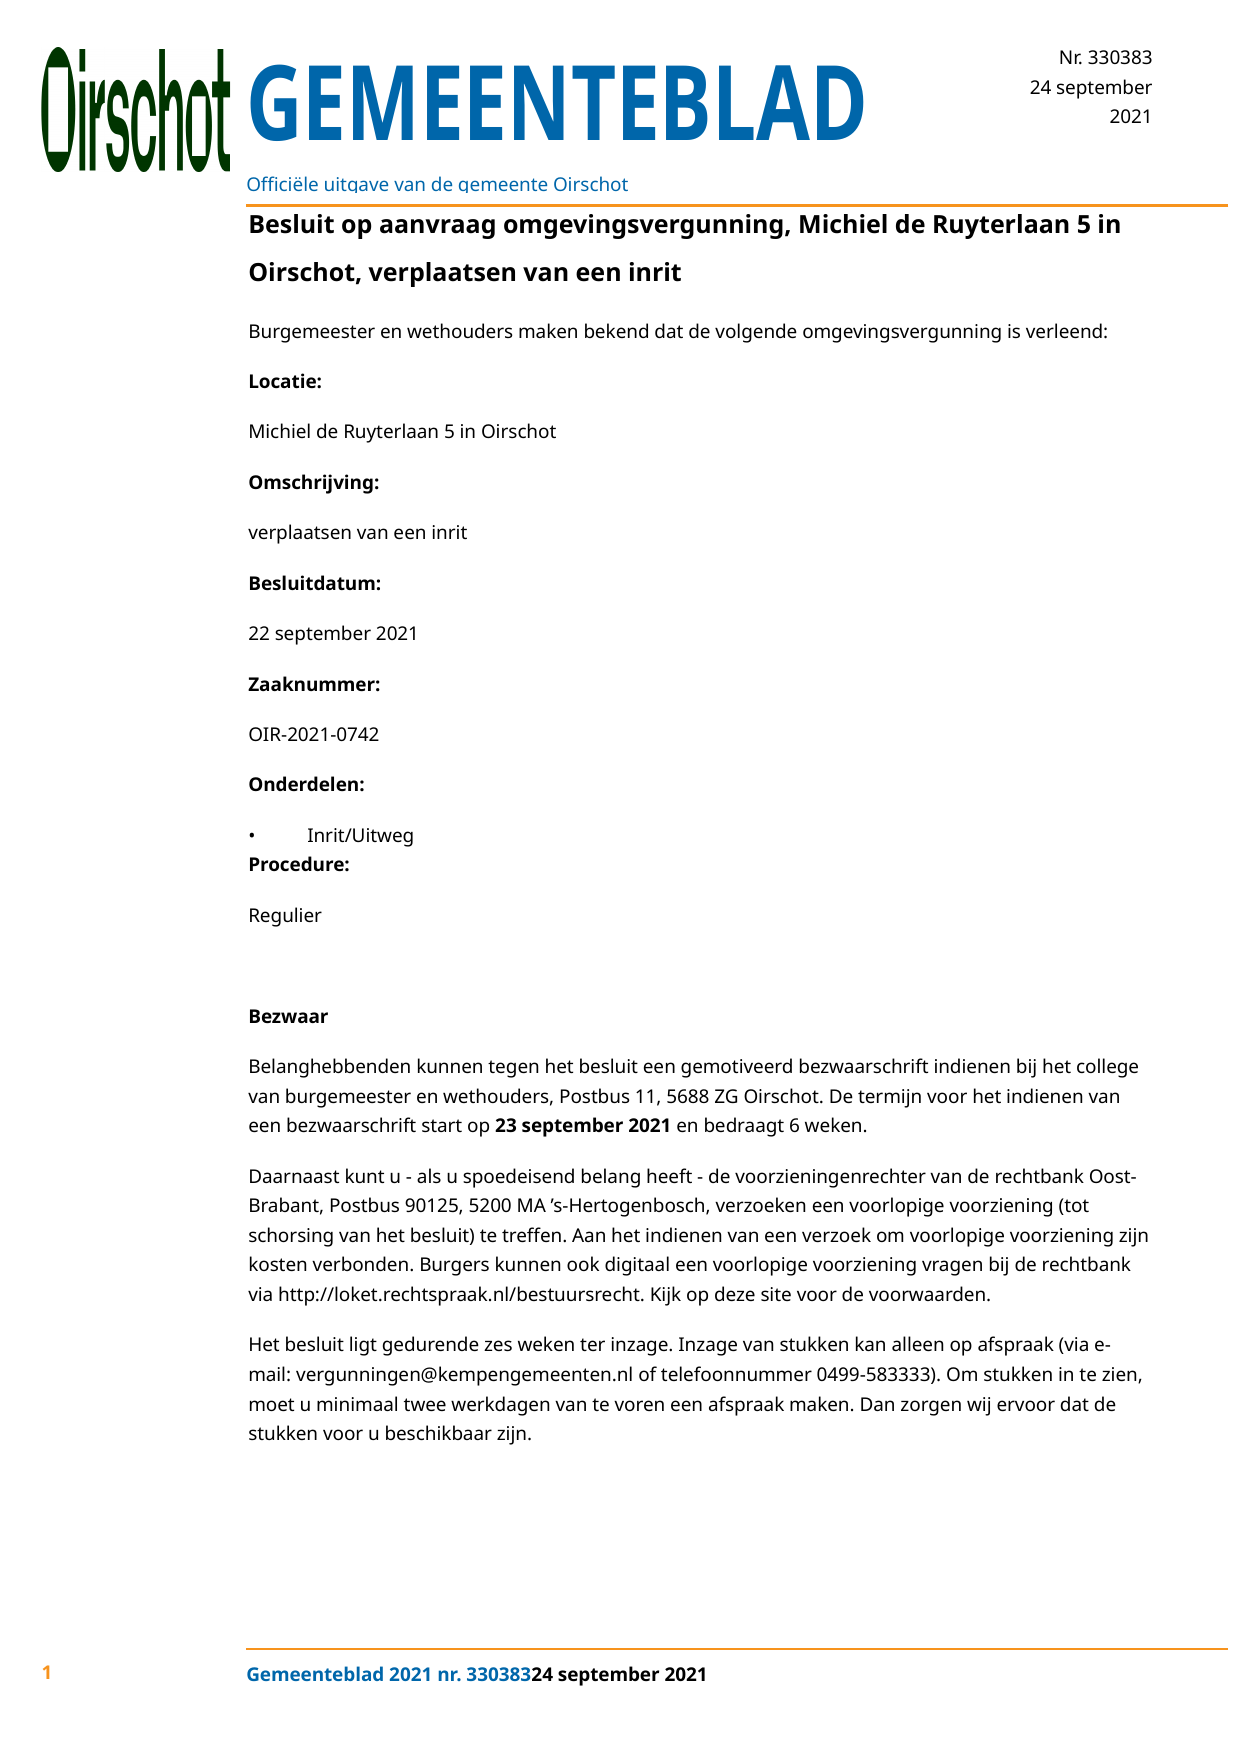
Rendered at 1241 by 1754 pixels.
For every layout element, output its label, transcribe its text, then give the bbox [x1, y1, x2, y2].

text Michiel de Ruyterlaan 5 in Oirschot [248, 419, 1152, 444]
picture [41, 47, 231, 172]
text Belanghebbenden kunnen tegen het besluit een gemotiveerd bezwaarschrift indienen bij het college van burgemeester en wethouders, Postbus 11, 5688 ZG Oirschot. De termijn voor het indienen van een bezwaarschrift start op 23 september 2021 en bedraagt 6 weken. [248, 1053, 1152, 1138]
text Daarnaast kunt u - als u spoedeisend belang heeft - de voorzieningenrechter van de rechtbank Oost-Brabant, Postbus 90125, 5200 MA ’s-Hertogenbosch, verzoeken een voorlopige voorziening (tot schorsing van het besluit) te treffen. Aan het indienen van een verzoek om voorlopige voorziening zijn kosten verbonden. Burgers kunnen ook digitaal een voorlopige voorziening vragen bij de rechtbank via http://loket.rechtspraak.nl/bestuursrecht. Kijk op deze site voor de voorwaarden. [248, 1163, 1152, 1307]
text verplaatsen van een inrit [248, 519, 1152, 545]
text Locatie: [248, 368, 1152, 394]
text Het besluit ligt gedurende zes weken ter inzage. Inzage van stukken kan alleen op afspraak (via e-mail: vergunningen@kempengemeenten.nl of telefoonnummer 0499-583333). Om stukken in te zien, moet u minimaal twee werkdagen van te voren een afspraak maken. Dan zorgen wij ervoor dat de stukken voor u beschikbaar zijn. [248, 1332, 1152, 1446]
text Omschrijving: [248, 469, 1152, 495]
text Bezwaar [248, 1003, 1152, 1029]
text 22 september 2021 [248, 620, 1152, 646]
text Procedure: [248, 852, 1152, 877]
list Inrit/Uitweg [248, 822, 1152, 848]
text Besluit op aanvraag omgevingsvergunning, Michiel de Ruyterlaan 5 in Oirschot, verplaatsen van een inrit [248, 207, 1152, 288]
text Zaaknummer: [248, 671, 1152, 697]
text Regulier [248, 902, 1152, 928]
text Onderdelen: [248, 772, 1152, 797]
text OIR-2021-0742 [248, 721, 1152, 747]
text Besluitdatum: [248, 570, 1152, 596]
text Burgemeester en wethouders maken bekend dat de volgende omgevingsvergunning is verleend: [248, 318, 1152, 344]
